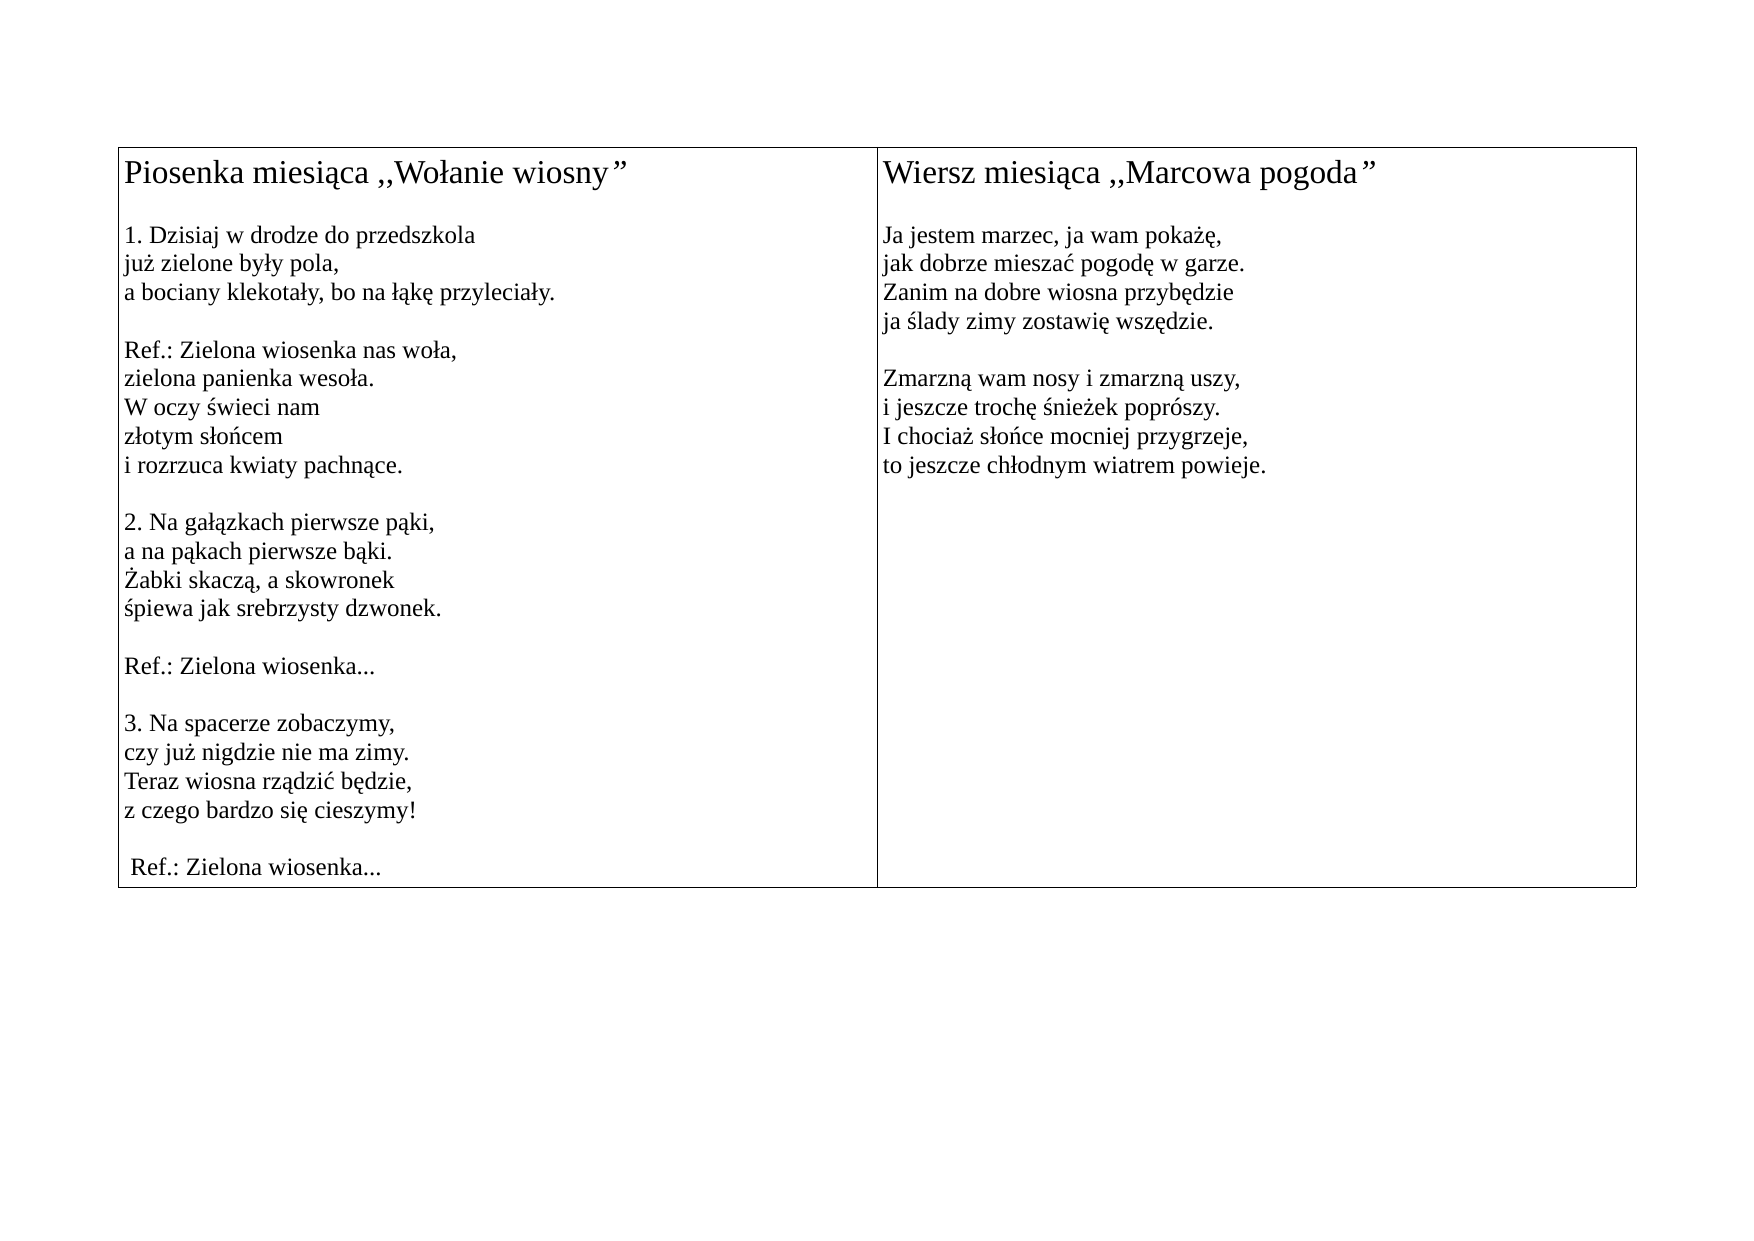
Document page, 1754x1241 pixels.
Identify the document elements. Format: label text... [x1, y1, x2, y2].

table_header Wiersz miesiąca ,,Marcowa pogoda” Ja jestem marzec, ja wam pokażę, jak dobrze mieszać pogodę w garze. Zanim na dobre wiosna przybędzie ja ślady zimy zostawię wszędzie. Zmarzną wam nosy i zmarzną uszy, i jeszcze trochę śnieżek poprószy. I chociaż słońce mocniej przygrzeje, to jeszcze chłodnym wiatrem powieje. [878, 148, 1636, 887]
table_header Piosenka miesiąca ,,Wołanie wiosny” 1. Dzisiaj w drodze do przedszkola już zielone były pola, a bociany klekotały, bo na łąkę przyleciały. Ref.: Zielona wiosenka nas woła, zielona panienka wesoła. W oczy świeci nam złotym słońcem i rozrzuca kwiaty pachnące. 2. Na gałązkach pierwsze pąki, a na pąkach pierwsze bąki. Żabki skaczą, a skowronek śpiewa jak srebrzysty dzwonek. Ref.: Zielona wiosenka... 3. Na spacerze zobaczymy, czy już nigdzie nie ma zimy. Teraz wiosna rządzić będzie, z czego bardzo się cieszymy! Ref.: Zielona wiosenka... [119, 148, 877, 887]
